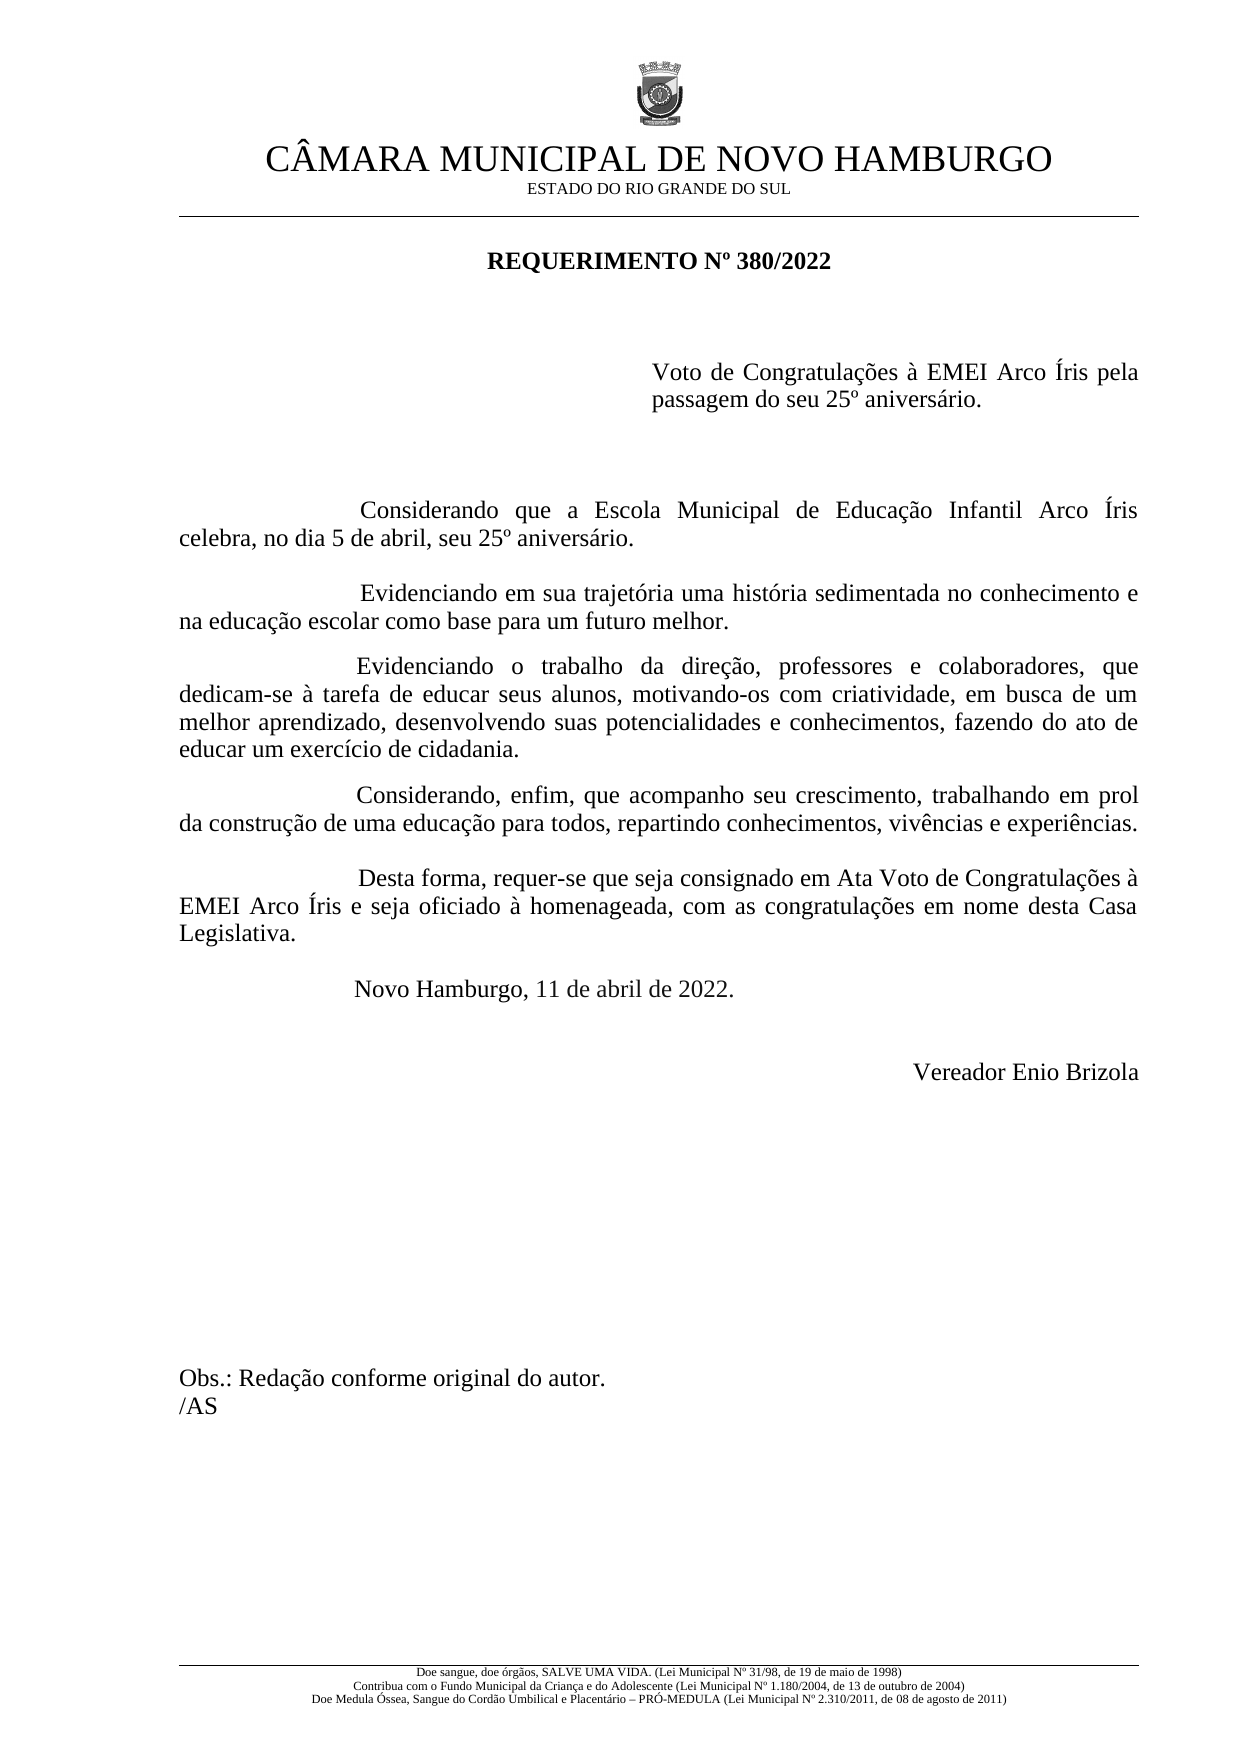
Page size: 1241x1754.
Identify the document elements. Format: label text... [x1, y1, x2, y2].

text Considerando, enfim, que acompanho seu crescimento, trabalhando em prol da construção de uma educação para todos, repartindo conhecimentos, vivências e experiências. [179, 781, 1139, 836]
list Novo Hamburgo, 11 de abril de 2022. [179, 975, 1139, 1003]
text Voto de Congratulações à EMEI Arco Íris pela passagem do seu 25º aniversário. [652, 358, 1139, 413]
text REQUERIMENTO Nº 380/2022 [179, 247, 1139, 274]
text Obs.: Redação conforme original do autor. [179, 1364, 1139, 1392]
text Considerando que a Escola Municipal de Educação Infantil Arco Íris celebra, no dia 5 de abril, seu 25º aniversário. [179, 496, 1139, 552]
text Desta forma, requer-se que seja consignado em Ata Voto de Congratulações à EMEI Arco Íris e seja oficiado à homenageada, com as congratulações em nome desta Casa Legislativa. [179, 864, 1139, 947]
text Evidenciando em sua trajetória uma história sedimentada no conhecimento e na educação escolar como base para um futuro melhor. [179, 579, 1139, 635]
text Vereador Enio Brizola [179, 1058, 1139, 1086]
text /AS [179, 1392, 1139, 1420]
text Evidenciando o trabalho da direção, professores e colaboradores, que dedicam-se à tarefa de educar seus alunos, motivando-os com criatividade, em busca de um melhor aprendizado, desenvolvendo suas potencialidades e conhecimentos, fazendo do ato de educar um exercício de cidadania. [179, 652, 1139, 763]
